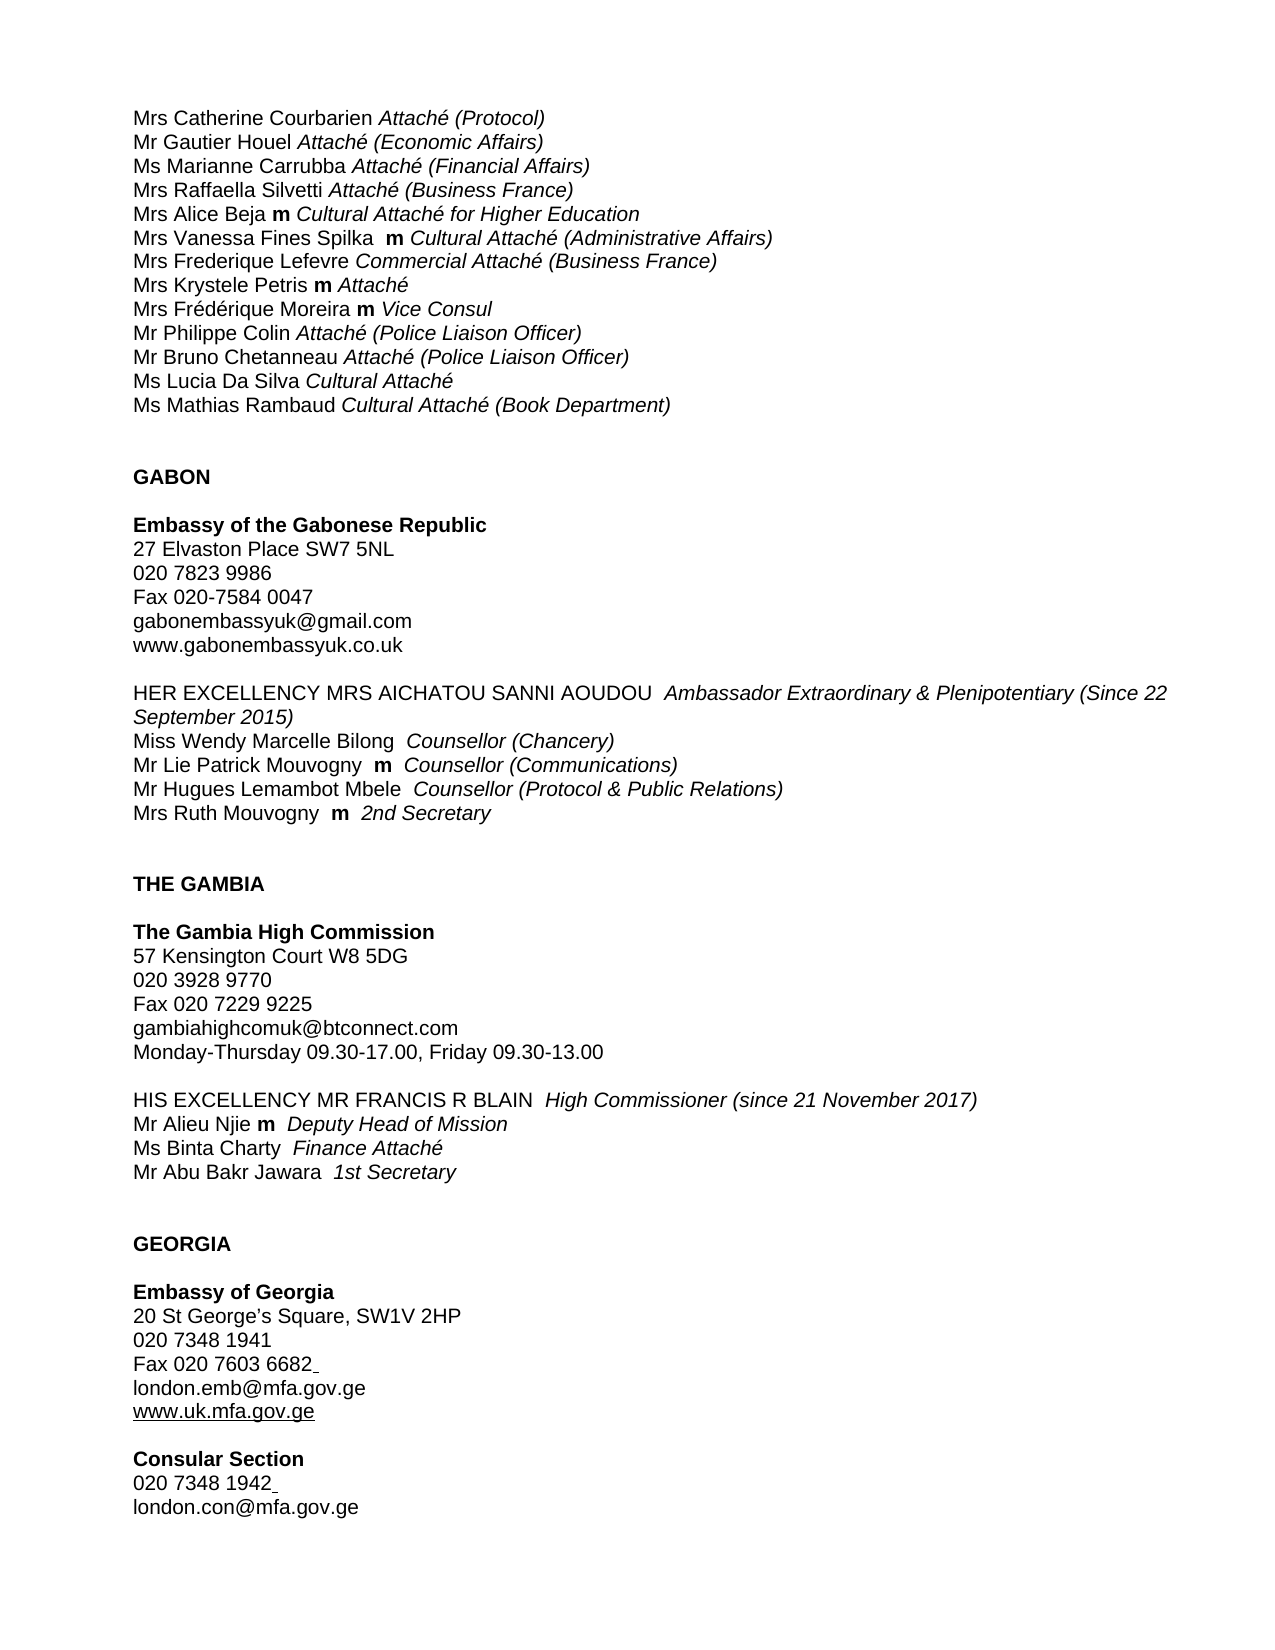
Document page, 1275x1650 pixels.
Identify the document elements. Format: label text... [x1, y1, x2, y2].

text HIS EXCELLENCY MR FRANCIS R BLAIN High Commissioner (since 21 November 2017) [133, 1088, 1181, 1112]
text Miss Wendy Marcelle Bilong Counsellor (Chancery) [133, 728, 1181, 752]
text Fax 020 7603 6682 london.emb@mfa.gov.ge [133, 1351, 434, 1399]
text Mrs Frederique Lefevre Commercial Attaché (Business France) [133, 249, 1181, 273]
text Mrs Catherine Courbarien Attaché (Protocol) [133, 106, 1181, 129]
text 020 3928 9770 [133, 968, 1181, 992]
text Ms Marianne Carrubba Attaché (Financial Affairs) [133, 153, 1181, 177]
text www.uk.mfa.gov.ge [133, 1399, 434, 1423]
text 57 Kensington Court W8 5DG [133, 944, 1181, 968]
subtitle Embassy of the Gabonese Republic [133, 513, 1181, 537]
text Consular Section [133, 1447, 1181, 1471]
text Mr Gautier Houel Attaché (Economic Affairs) [133, 129, 1181, 153]
text GABON [133, 465, 1181, 489]
text 020 7348 1942 london.con@mfa.gov.ge [133, 1471, 430, 1519]
text Monday-Thursday 09.30-17.00, Friday 09.30-13.00 [133, 1040, 1181, 1064]
text Mr Lie Patrick Mouvogny m Counsellor (Communications) [133, 752, 1181, 776]
text Fax 020-7584 0047 [133, 585, 1181, 609]
text Ms Binta Charty Finance Attaché [133, 1136, 1181, 1160]
subtitle GEORGIA [133, 1232, 1181, 1256]
text 27 Elvaston Place SW7 5NL [133, 537, 1181, 561]
text Mr Alieu Njie m Deputy Head of Mission [133, 1112, 1181, 1136]
text Embassy of Georgia [133, 1279, 1181, 1303]
text Mrs Alice Beja m Cultural Attaché for Higher Education [133, 201, 1181, 225]
text Mrs Krystele Petris m Attaché [133, 273, 1181, 297]
text Mrs Ruth Mouvogny m 2nd Secretary [133, 800, 1181, 824]
text The Gambia High Commission [133, 920, 1181, 944]
text Mr Philippe Colin Attaché (Police Liaison Officer) [133, 321, 1181, 345]
text gambiahighcomuk@btconnect.com [133, 1016, 1181, 1040]
text Mr Abu Bakr Jawara 1st Secretary [133, 1160, 1181, 1184]
text Mr Bruno Chetanneau Attaché (Police Liaison Officer) [133, 345, 1181, 369]
text HER EXCELLENCY MRS AICHATOU SANNI AOUDOU Ambassador Extraordinary & Plenipotentiary (Since 22 September 2015) [133, 681, 1181, 728]
text Ms Lucia Da Silva Cultural Attaché [133, 369, 1181, 393]
text Mrs Vanessa Fines Spilka m Cultural Attaché (Administrative Affairs) [133, 225, 1181, 249]
text 020 7823 9986 [133, 561, 1181, 585]
text THE GAMBIA [133, 872, 1181, 896]
text Mrs Raffaella Silvetti Attaché (Business France) [133, 177, 1181, 201]
text 20 St George’s Square, SW1V 2HP [133, 1303, 1181, 1327]
text www.gabonembassyuk.co.uk [133, 633, 1181, 657]
text Mrs Frédérique Moreira m Vice Consul [133, 297, 1181, 321]
text gabonembassyuk@gmail.com [133, 609, 1181, 633]
text Fax 020 7229 9225 [133, 992, 1181, 1016]
text 020 7348 1941 [133, 1327, 1181, 1351]
text Mr Hugues Lemambot Mbele Counsellor (Protocol & Public Relations) [133, 776, 1181, 800]
text Ms Mathias Rambaud Cultural Attaché (Book Department) [133, 393, 1181, 417]
